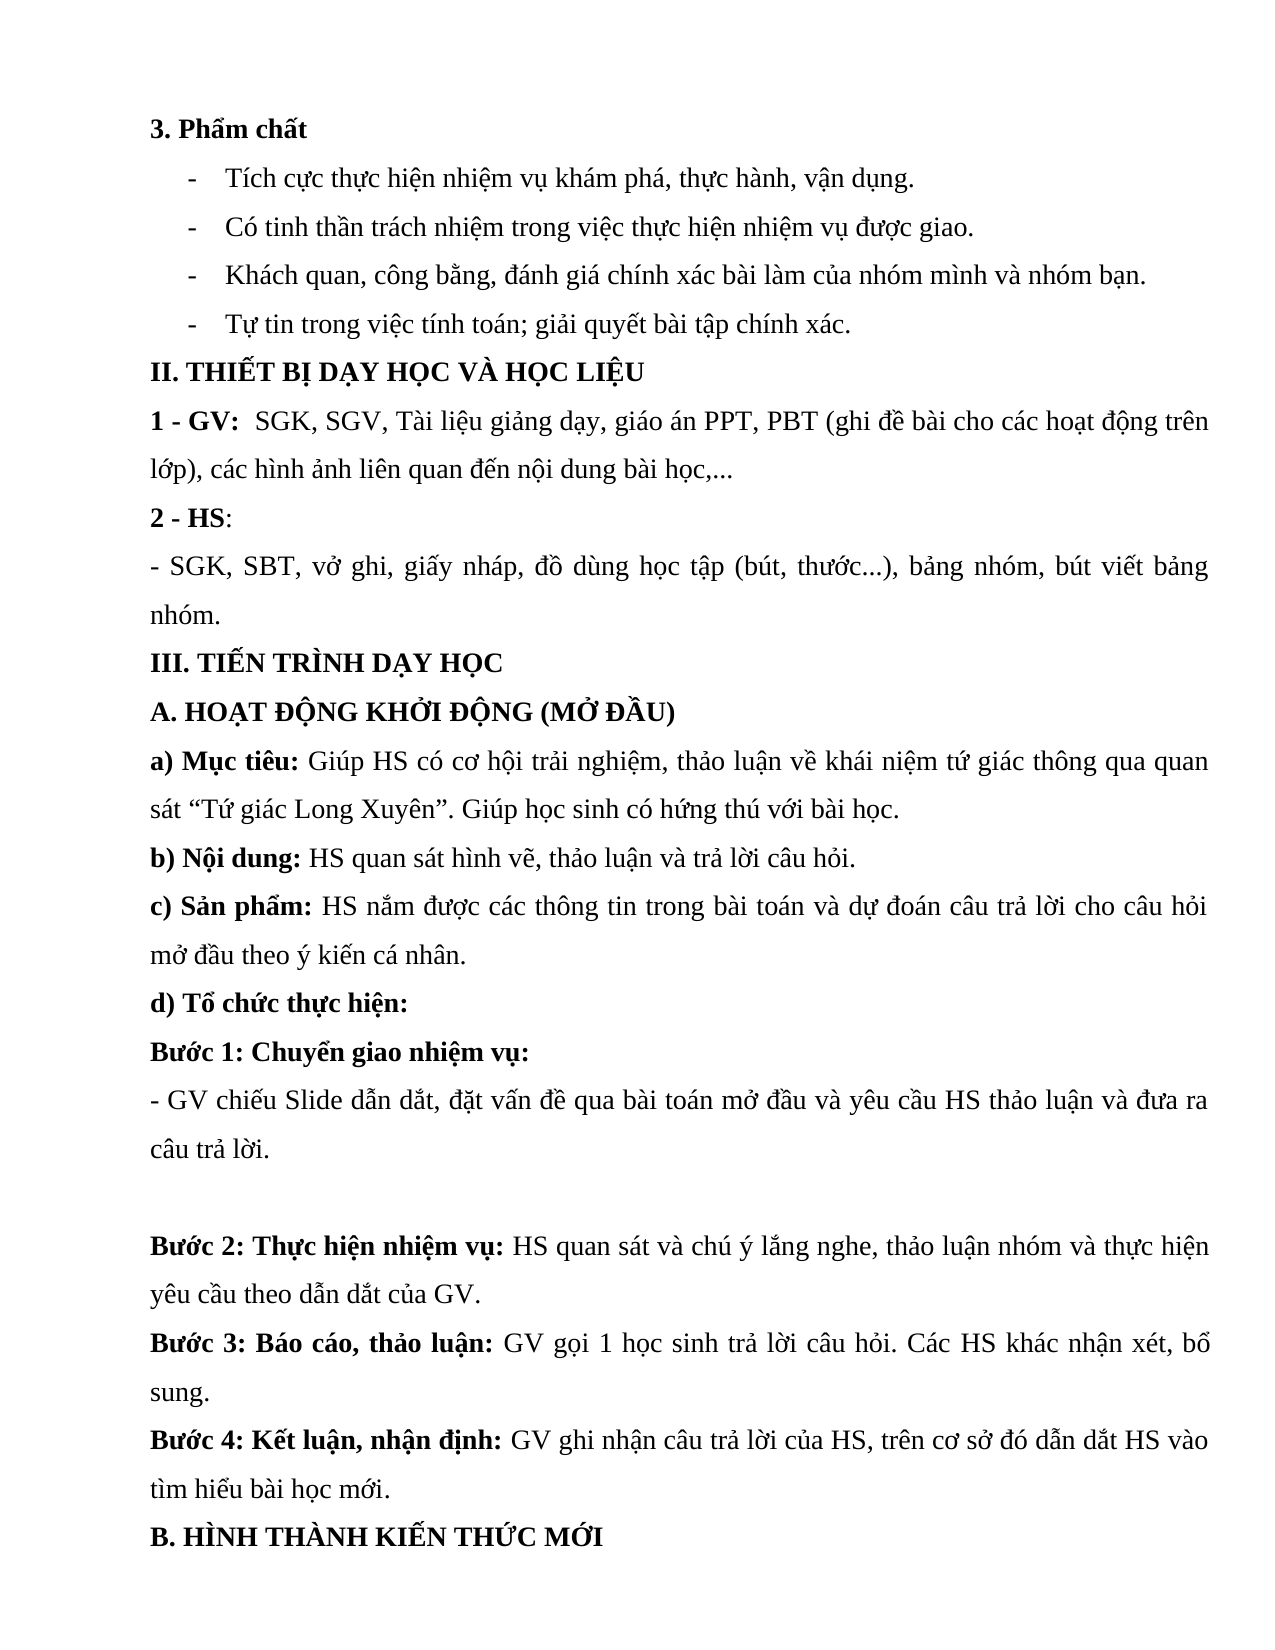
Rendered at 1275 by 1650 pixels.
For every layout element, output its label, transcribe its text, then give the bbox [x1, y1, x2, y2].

text c) Sản phẩm: HS nắm được các thông tin trong bài toán và dự đoán câu trả lời cho câu hỏi mở đầu theo ý kiến cá nhân. [150, 889, 1211, 970]
text - SGK, SBT, vở ghi, giấy nháp, đồ dùng học tập (bút, thước...), bảng nhóm, bút viết bảng nhóm. [150, 549, 1211, 630]
text B. HÌNH THÀNH KIẾN THỨC MỚI [150, 1520, 1211, 1553]
list Khách quan, công bằng, đánh giá chính xác bài làm của nhóm mình và nhóm bạn. [187, 258, 1211, 291]
list Có tinh thần trách nhiệm trong việc thực hiện nhiệm vụ được giao. [187, 209, 1211, 242]
list Tích cực thực hiện nhiệm vụ khám phá, thực hành, vận dụng. [187, 161, 1211, 193]
text III. TIẾN TRÌNH DẠY HỌC [150, 646, 1211, 679]
text 1 - GV: SGK, SGV, Tài liệu giảng dạy, giáo án PPT, PBT (ghi đề bài cho các hoạt động trên lớp), các hình ảnh liên quan đến nội dung bài học,... [150, 404, 1211, 485]
text II. THIẾT BỊ DẠY HỌC VÀ HỌC LIỆU [150, 355, 1211, 388]
text b) Nội dung: HS quan sát hình vẽ, thảo luận và trả lời câu hỏi. [150, 841, 1211, 873]
text 3. Phẩm chất [150, 112, 1211, 145]
text Bước 3: Báo cáo, thảo luận: GV gọi 1 học sinh trả lời câu hỏi. Các HS khác nhận xét, bổ sung. [150, 1326, 1211, 1407]
list Tự tin trong việc tính toán; giải quyết bài tập chính xác. [187, 307, 1211, 339]
text a) Mục tiêu: Giúp HS có cơ hội trải nghiệm, thảo luận về khái niệm tứ giác thông qua quan sát “Tứ giác Long Xuyên”. Giúp học sinh có hứng thú với bài học. [150, 743, 1211, 824]
text Bước 4: Kết luận, nhận định: GV ghi nhận câu trả lời của HS, trên cơ sở đó dẫn dắt HS vào tìm hiểu bài học mới. [150, 1423, 1211, 1504]
text A. HOẠT ĐỘNG KHỞI ĐỘNG (MỞ ĐẦU) [150, 695, 1211, 727]
text Bước 2: Thực hiện nhiệm vụ: HS quan sát và chú ý lắng nghe, thảo luận nhóm và thực hiện yêu cầu theo dẫn dắt của GV. [150, 1229, 1211, 1310]
text d) Tổ chức thực hiện: [150, 986, 1211, 1019]
text - GV chiếu Slide dẫn dắt, đặt vấn đề qua bài toán mở đầu và yêu cầu HS thảo luận và đưa ra câu trả lời. [150, 1083, 1211, 1164]
text Bước 1: Chuyển giao nhiệm vụ: [150, 1035, 1211, 1067]
text 2 - HS: [150, 501, 1211, 533]
